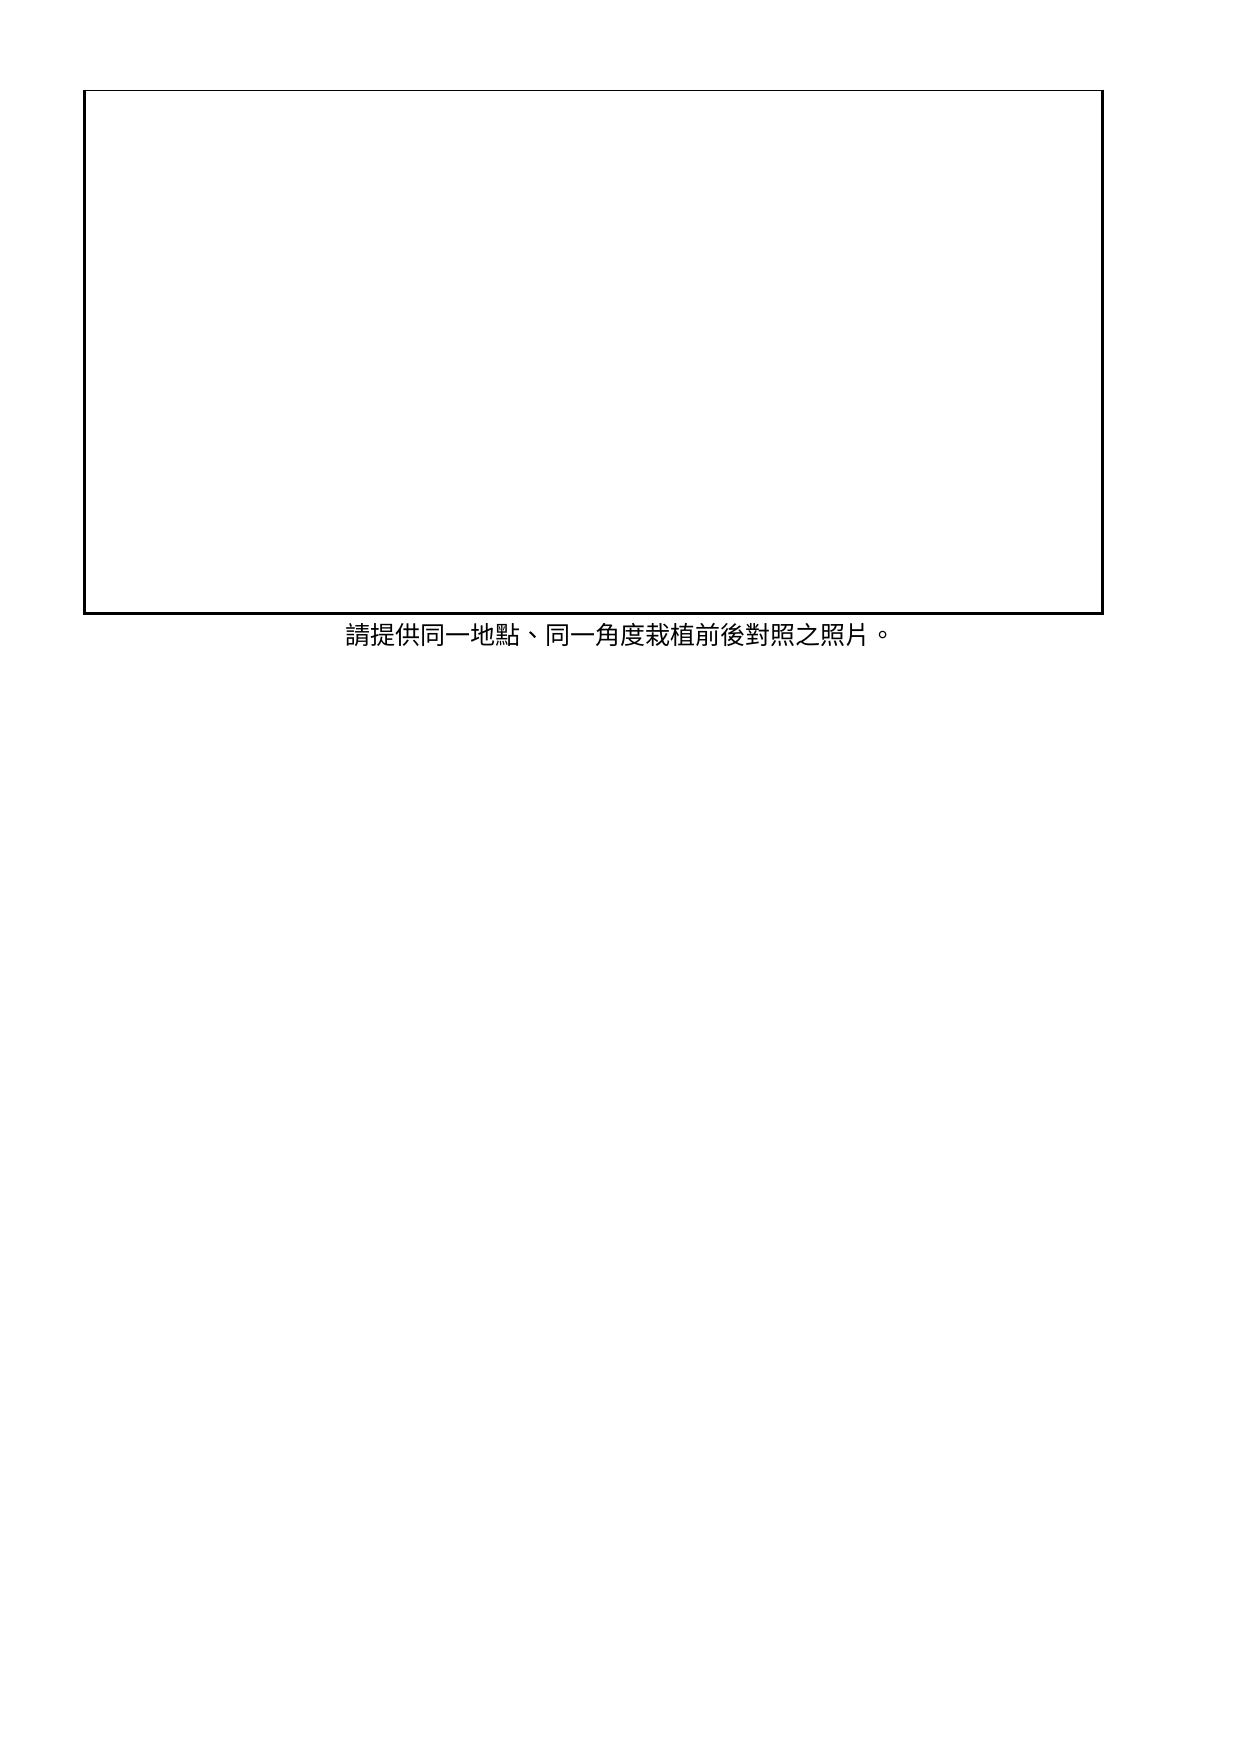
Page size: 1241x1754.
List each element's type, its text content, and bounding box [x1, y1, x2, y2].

table_cell [86, 91, 1101, 612]
text 請提供同一地點、同一角度栽植前後對照之照片。 [89, 615, 1152, 652]
